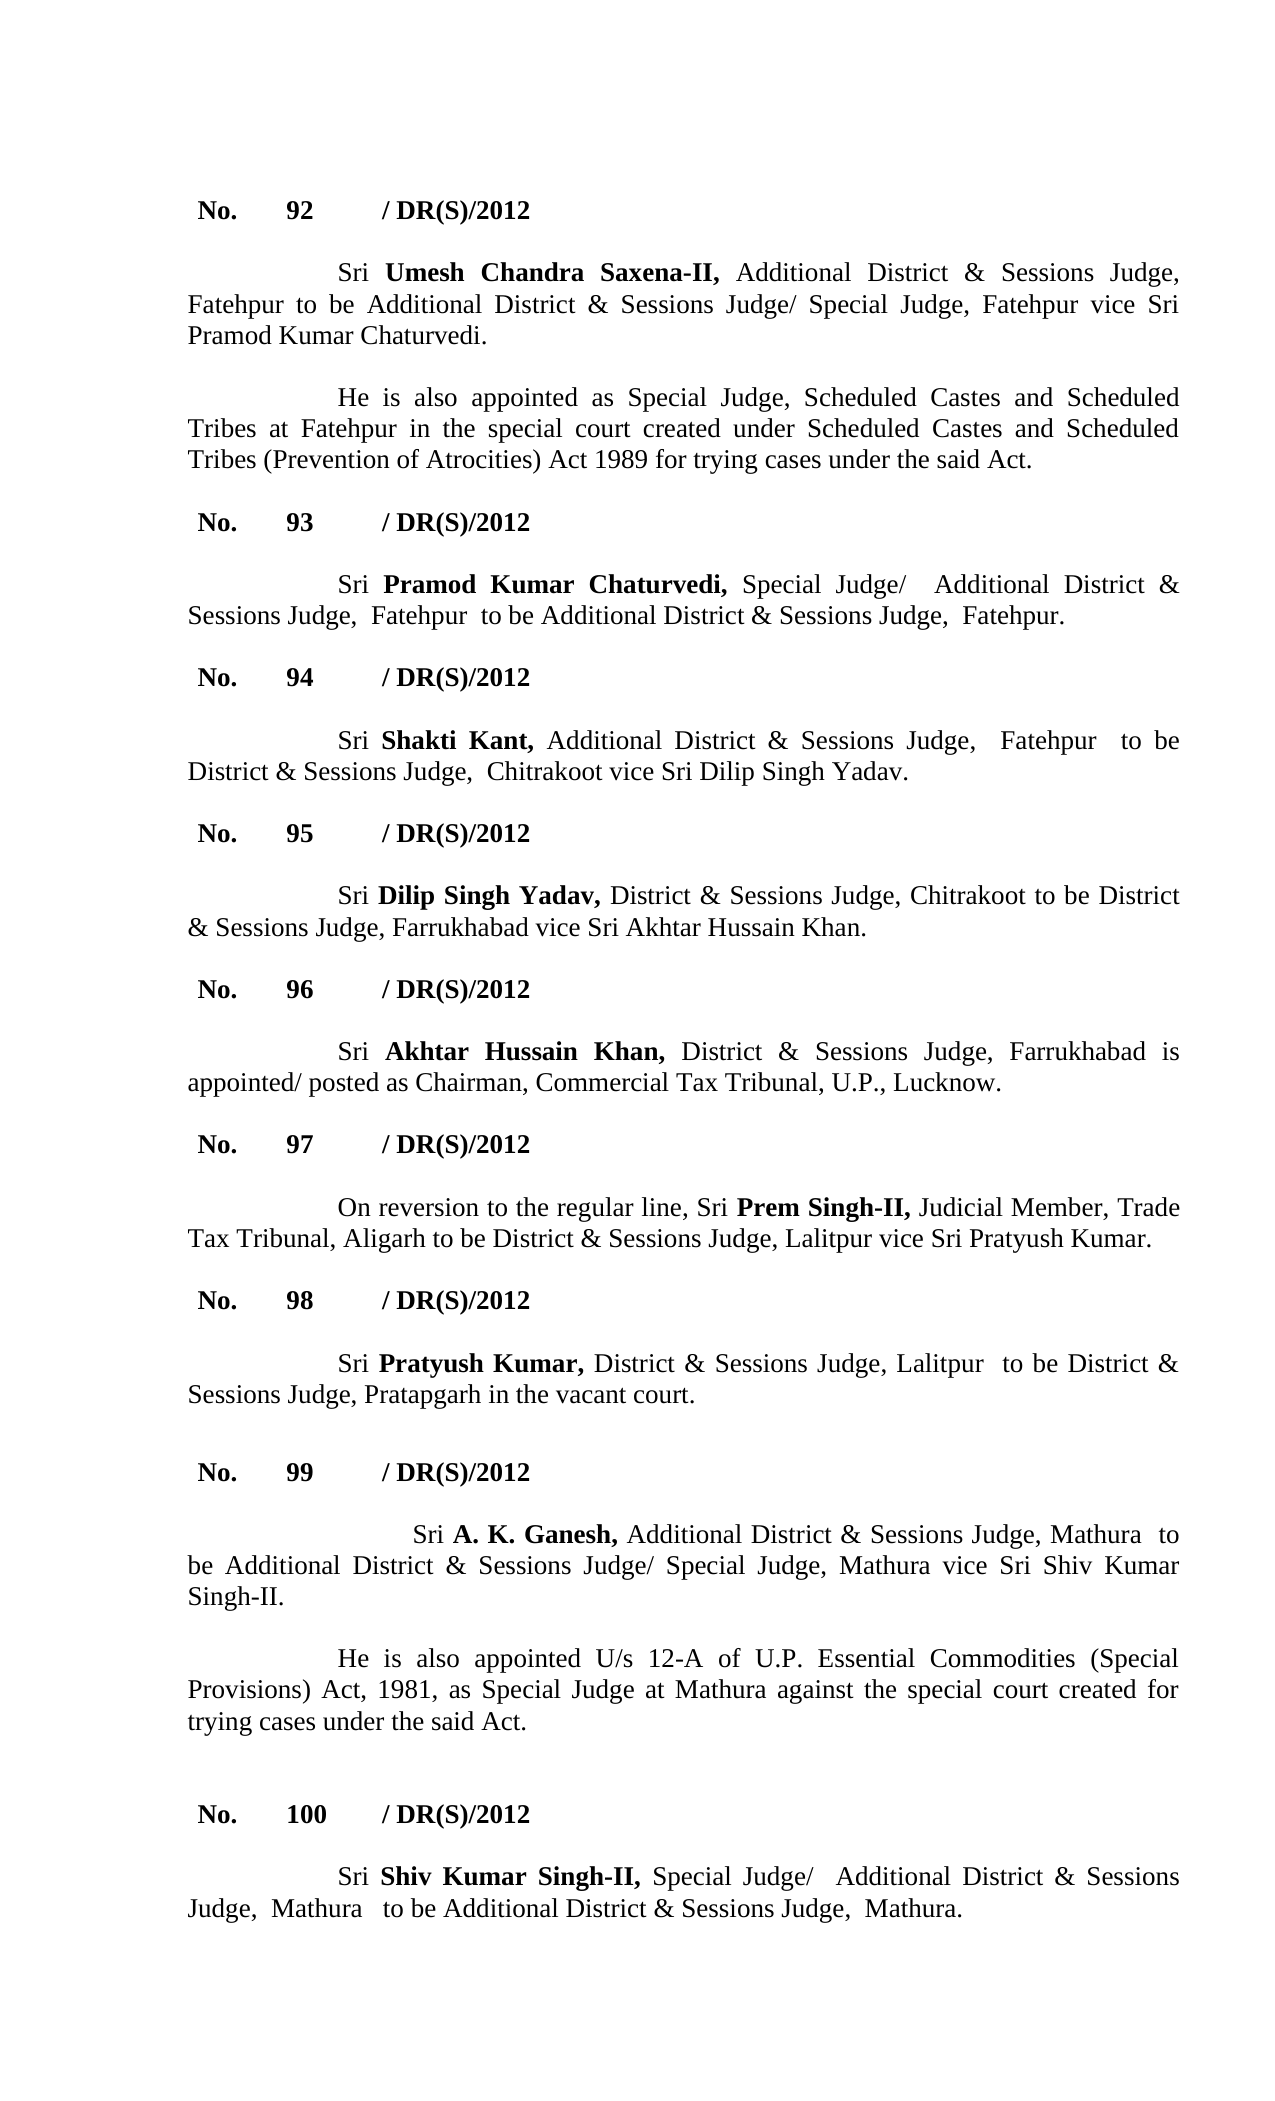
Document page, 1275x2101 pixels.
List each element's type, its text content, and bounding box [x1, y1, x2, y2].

table_header / DR(S)/2012 [364, 1129, 714, 1160]
table_header 93 [275, 506, 364, 537]
text Sri Pramod Kumar Chaturvedi, Special Judge/ Additional District & Sessions Judge, Fatehpur to be Additional District & Sessions Judge, Fatehpur. [187, 568, 1181, 630]
table_header No. [186, 506, 275, 537]
table_header / DR(S)/2012 [364, 817, 714, 848]
table_header / DR(S)/2012 [364, 661, 714, 693]
text Sri Shakti Kant, Additional District & Sessions Judge, Fatehpur to be District & Sessions Judge, Chitrakoot vice Sri Dilip Singh Yadav. [187, 724, 1181, 786]
table_header 94 [275, 661, 364, 693]
table_header 92 [275, 194, 364, 225]
text Sri Akhtar Hussain Khan, District & Sessions Judge, Farrukhabad is appointed/ posted as Chairman, Commercial Tax Tribunal, U.P., Lucknow. [187, 1035, 1181, 1097]
table_header / DR(S)/2012 [364, 1284, 714, 1316]
text On reversion to the regular line, Sri Prem Singh-II, Judicial Member, Trade Tax Tribunal, Aligarh to be District & Sessions Judge, Lalitpur vice Sri Pratyush Kumar. [187, 1191, 1181, 1253]
table_header No. [186, 1129, 275, 1160]
table_header / DR(S)/2012 [364, 506, 714, 537]
table_header 97 [275, 1129, 364, 1160]
table_header No. [186, 661, 275, 693]
table_header 100 [275, 1798, 364, 1829]
table_header No. [186, 194, 275, 225]
table_header / DR(S)/2012 [364, 194, 714, 225]
table_header No. [186, 817, 275, 848]
text He is also appointed as Special Judge, Scheduled Castes and Scheduled Tribes at Fatehpur in the special court created under Scheduled Castes and Scheduled Tribes (Prevention of Atrocities) Act 1989 for trying cases under the said Act. [187, 381, 1181, 474]
table_header / DR(S)/2012 [364, 1798, 714, 1829]
table_header 98 [275, 1284, 364, 1316]
text Sri Dilip Singh Yadav, District & Sessions Judge, Chitrakoot to be District & Sessions Judge, Farrukhabad vice Sri Akhtar Hussain Khan. [187, 879, 1181, 942]
text Sri Umesh Chandra Saxena-II, Additional District & Sessions Judge, Fatehpur to be Additional District & Sessions Judge/ Special Judge, Fatehpur vice Sri Pramod Kumar Chaturvedi. [187, 257, 1181, 350]
table_header 95 [275, 817, 364, 848]
table_header / DR(S)/2012 [364, 1456, 714, 1487]
text Sri Pratyush Kumar, District & Sessions Judge, Lalitpur to be District & Sessions Judge, Pratapgarh in the vacant court. [187, 1347, 1181, 1409]
table_header 99 [275, 1456, 364, 1487]
text Sri A. K. Ganesh, Additional District & Sessions Judge, Mathura to be Additional District & Sessions Judge/ Special Judge, Mathura vice Sri Shiv Kumar Singh-II. [187, 1518, 1181, 1611]
table_header / DR(S)/2012 [364, 973, 714, 1004]
table_header No. [186, 973, 275, 1004]
text Sri Shiv Kumar Singh-II, Special Judge/ Additional District & Sessions Judge, Mathura to be Additional District & Sessions Judge, Mathura. [187, 1861, 1181, 1923]
text He is also appointed U/s 12-A of U.P. Essential Commodities (Special Provisions) Act, 1981, as Special Judge at Mathura against the special court created for trying cases under the said Act. [187, 1642, 1181, 1736]
table_header No. [186, 1284, 275, 1316]
table_header No. [186, 1456, 275, 1487]
table_header 96 [275, 973, 364, 1004]
table_header No. [186, 1798, 275, 1829]
